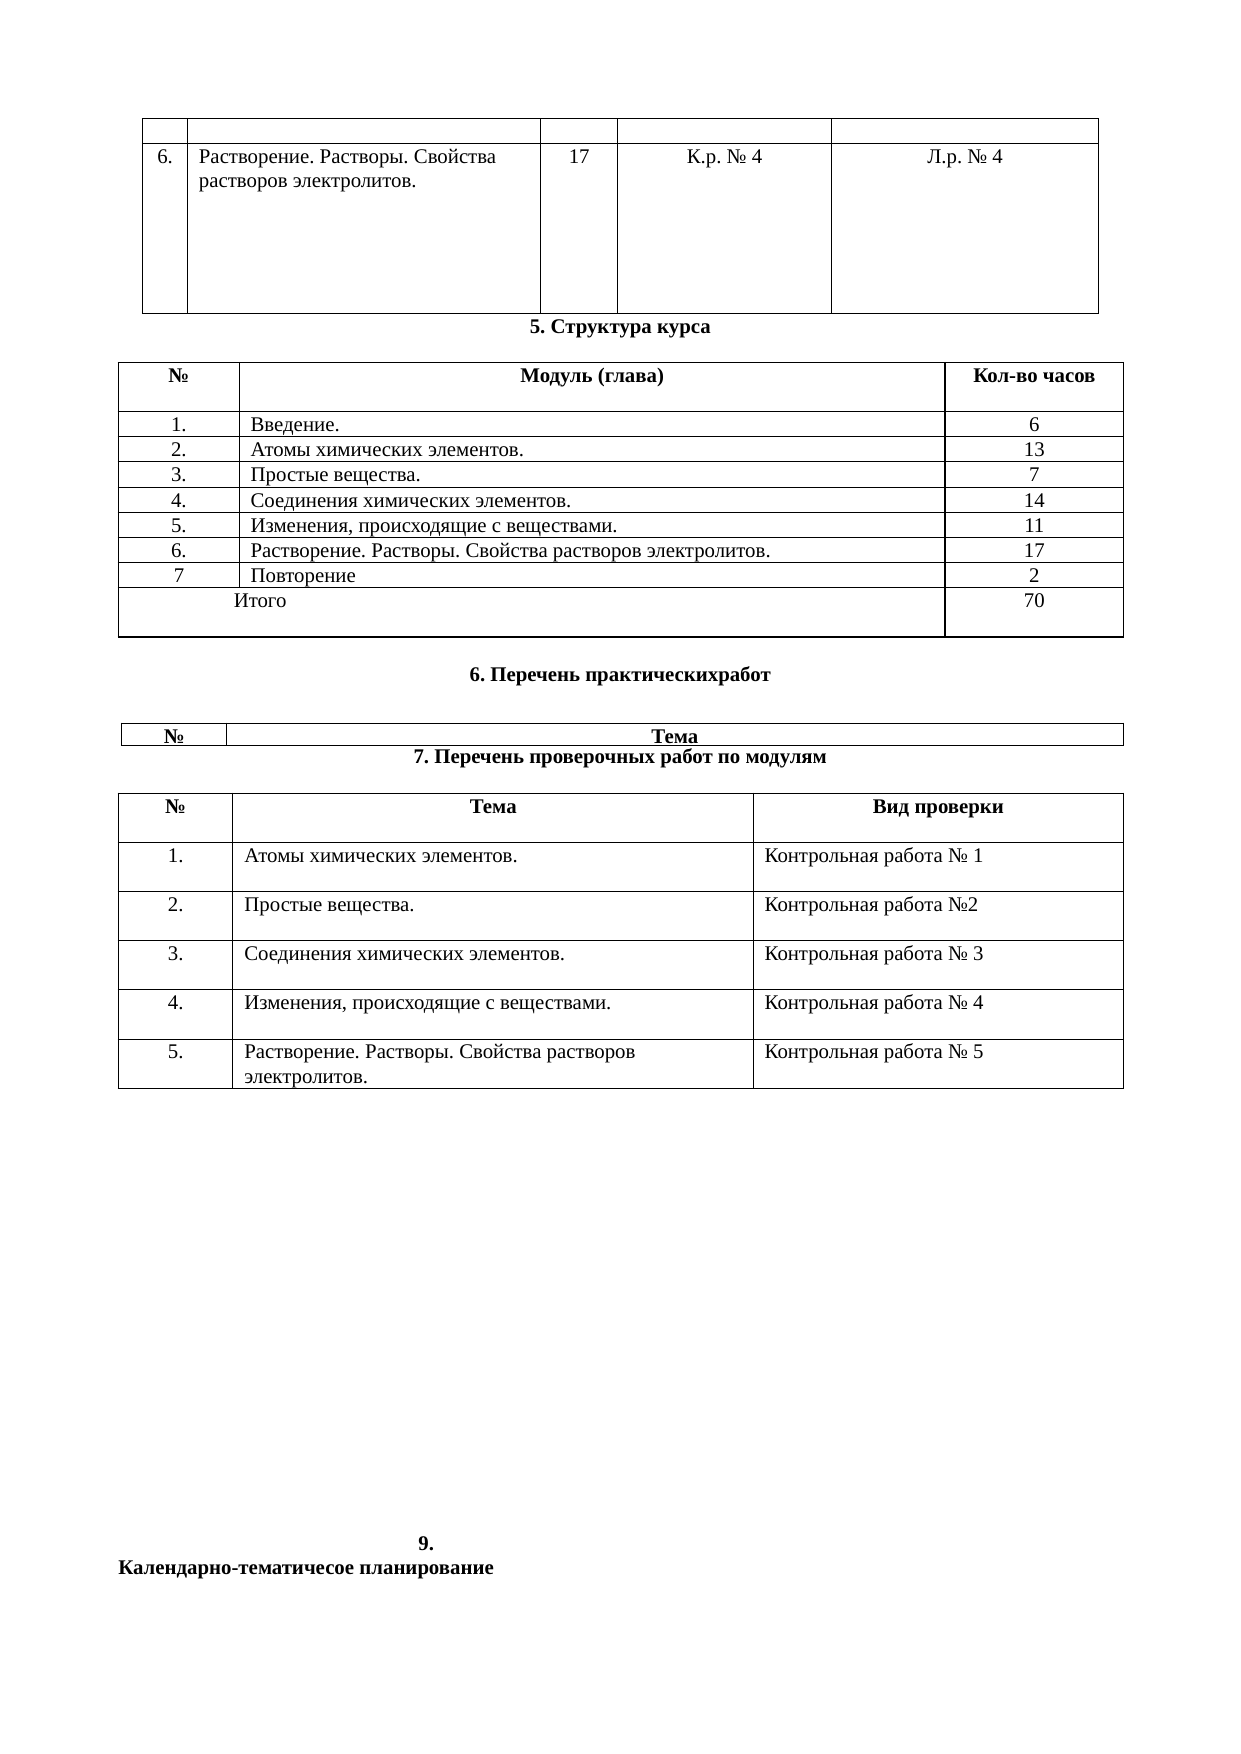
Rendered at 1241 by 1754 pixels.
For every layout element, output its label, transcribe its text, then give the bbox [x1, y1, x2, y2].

table_cell 5. [119, 1040, 232, 1088]
table_cell 6. [119, 538, 239, 562]
table_cell Простые вещества. [240, 462, 944, 487]
table_cell Соединения химических элементов. [233, 941, 753, 989]
table_header Кол-во часов [946, 363, 1123, 411]
table_cell Л.р. № 4 [832, 144, 1098, 313]
table_cell 13 [946, 437, 1123, 461]
table_cell Атомы химических элементов. [233, 843, 753, 891]
table_header Тема [227, 724, 1123, 744]
table_header Вид проверки [754, 794, 1123, 842]
table_cell Контрольная работа № 1 [754, 843, 1123, 891]
text 6. Перечень практическихработ [118, 661, 1122, 686]
table_header № [119, 794, 232, 842]
table_cell Контрольная работа №2 [754, 892, 1123, 940]
table_cell 1. [119, 412, 239, 436]
text 5. Структура курса [118, 314, 1122, 338]
table_cell 4. [119, 990, 232, 1038]
table_cell 17 [541, 144, 617, 313]
table_cell Соединения химических элементов. [240, 488, 944, 512]
table_cell Изменения, происходящие с веществами. [240, 513, 944, 537]
table_cell Контрольная работа № 5 [754, 1040, 1123, 1088]
table_cell 7 [119, 563, 239, 587]
table_header Модуль (глава) [240, 363, 944, 411]
table_cell [143, 119, 187, 143]
table_cell 2. [119, 892, 232, 940]
table_header № [119, 363, 239, 411]
table_cell 6. [143, 144, 187, 313]
table_cell Атомы химических элементов. [240, 437, 944, 461]
table_cell Повторение [240, 563, 944, 587]
table_cell 2. [119, 437, 239, 461]
table_cell 6 [946, 412, 1123, 436]
table_cell 4. [119, 488, 239, 512]
table_cell 17 [946, 538, 1123, 562]
text 7. Перечень проверочных работ по модулям [118, 738, 1122, 768]
table_header Тема [233, 794, 753, 842]
table_cell [188, 119, 540, 143]
table_cell 1. [119, 843, 232, 891]
table_cell 5. [119, 513, 239, 537]
table_cell 2 [946, 563, 1123, 587]
table_cell 3. [119, 462, 239, 487]
table_cell Введение. [240, 412, 944, 436]
table_cell 7 [946, 462, 1123, 487]
table_cell Изменения, происходящие с веществами. [233, 990, 753, 1038]
table_cell К.р. № 4 [618, 144, 831, 313]
table_cell [832, 119, 1098, 143]
text Календарно-тематичесое планирование [118, 1555, 1122, 1579]
table_cell Итого [119, 588, 944, 636]
table_cell 3. [119, 941, 232, 989]
table_cell 11 [946, 513, 1123, 537]
table_header № [122, 724, 226, 744]
table_cell Растворение. Растворы. Свойства растворов электролитов. [188, 144, 540, 313]
table_cell Растворение. Растворы. Свойства растворов электролитов. [240, 538, 944, 562]
table_cell Простые вещества. [233, 892, 753, 940]
table_cell 14 [946, 488, 1123, 512]
table_cell Контрольная работа № 4 [754, 990, 1123, 1038]
table_cell 70 [946, 588, 1123, 636]
table_cell [618, 119, 831, 143]
table_cell [541, 119, 617, 143]
table_cell Растворение. Растворы. Свойства растворов электролитов. [233, 1040, 753, 1088]
table_cell Контрольная работа № 3 [754, 941, 1123, 989]
